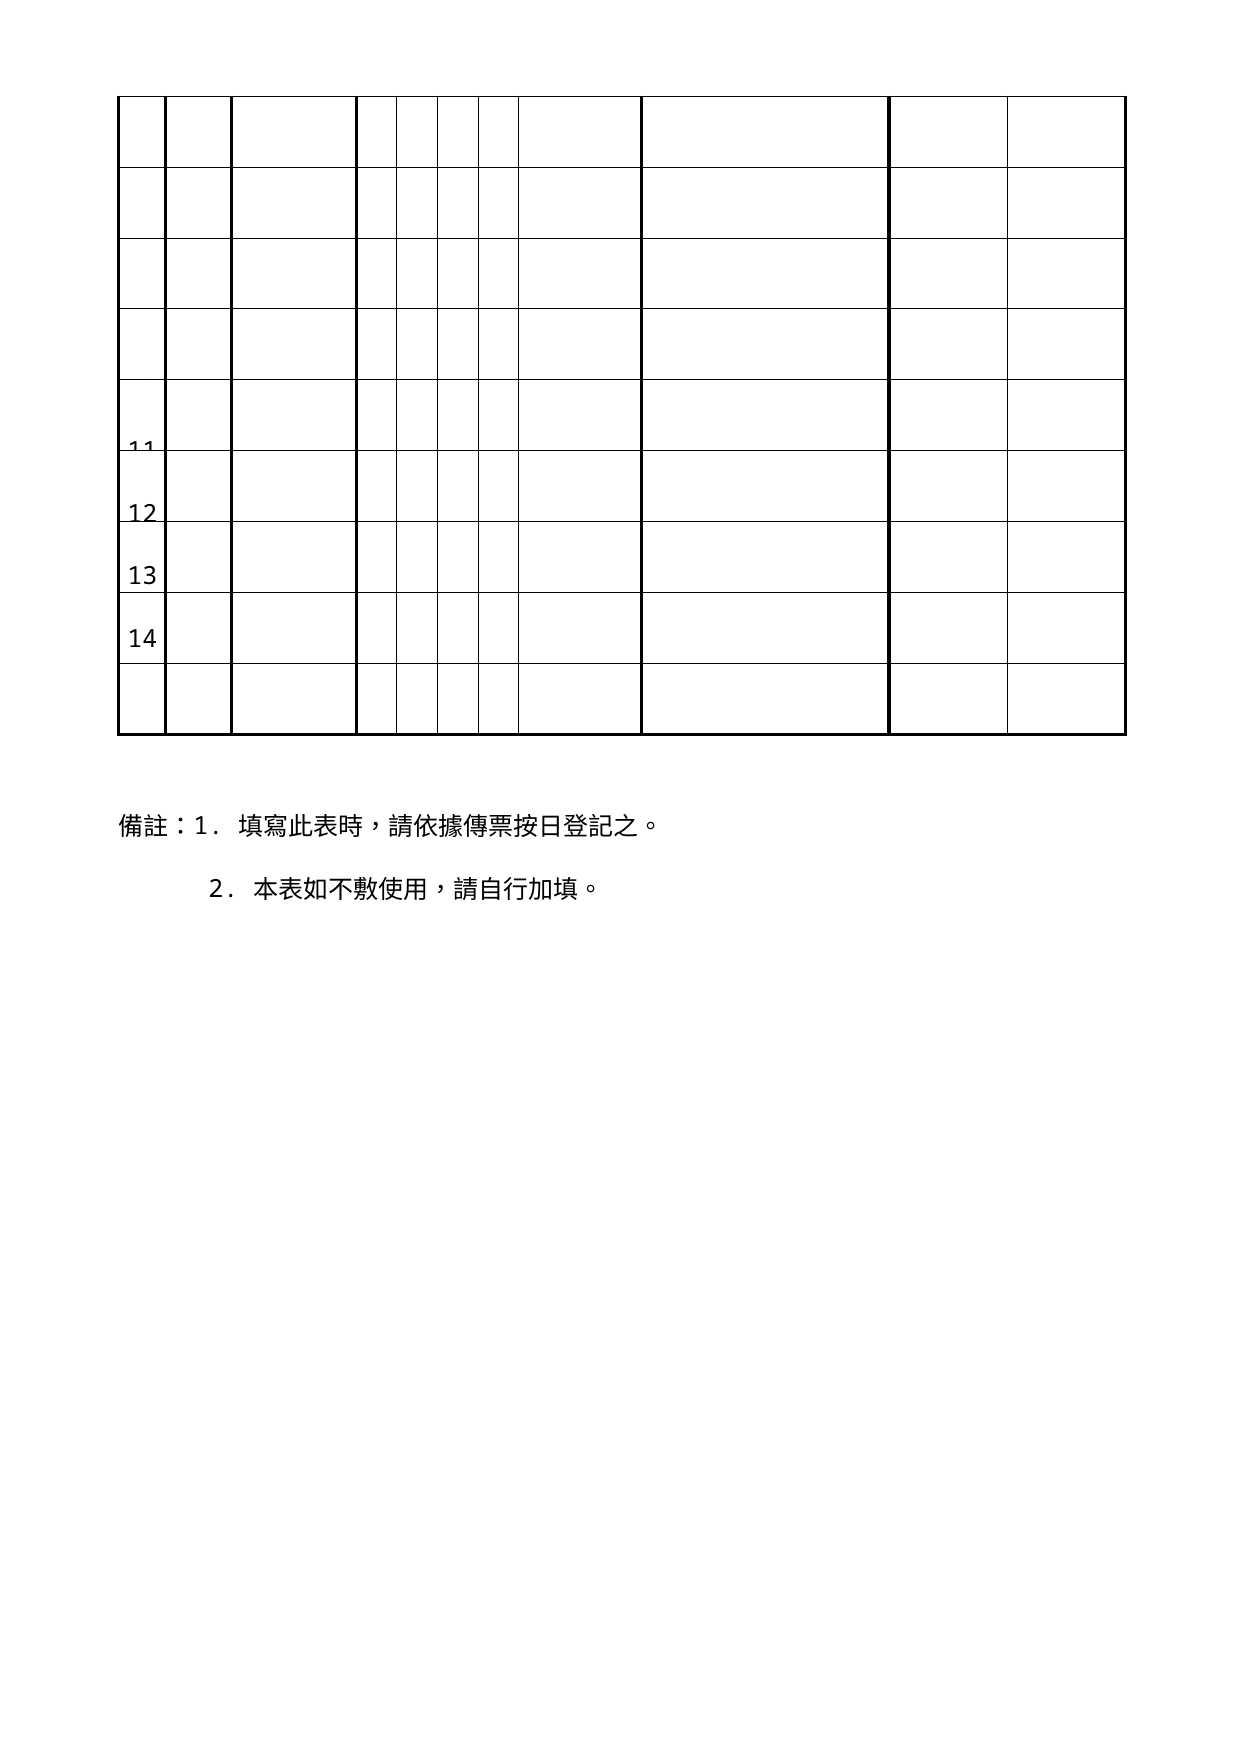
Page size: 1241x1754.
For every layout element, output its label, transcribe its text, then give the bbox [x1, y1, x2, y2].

table_cell [358, 168, 396, 237]
table_cell [519, 309, 640, 379]
table_cell [519, 451, 640, 521]
table_cell [1008, 239, 1124, 308]
table_cell [891, 168, 1007, 237]
table_cell [167, 168, 230, 237]
table_cell [891, 380, 1007, 450]
table_cell [438, 451, 478, 521]
table_cell [479, 239, 518, 308]
table_cell [233, 309, 355, 379]
table_cell [233, 239, 355, 308]
table_cell [479, 168, 518, 237]
table_cell [891, 522, 1007, 592]
table_cell [891, 97, 1007, 167]
table_cell [643, 664, 887, 733]
table_cell [167, 380, 230, 450]
table_cell [1008, 380, 1124, 450]
table_cell [167, 593, 230, 662]
table_cell [438, 522, 478, 592]
table_cell [397, 309, 437, 379]
table_cell [167, 309, 230, 379]
table_cell [167, 522, 230, 592]
table_cell [643, 239, 887, 308]
table_cell [1008, 451, 1124, 521]
table_cell [397, 239, 437, 308]
table_cell [233, 380, 355, 450]
table_cell [397, 664, 437, 733]
table_cell [643, 593, 887, 662]
table_cell [1008, 97, 1124, 167]
table_cell [479, 97, 518, 167]
table_cell 13 [120, 522, 164, 592]
table_cell [167, 451, 230, 521]
table_cell [438, 593, 478, 662]
table_cell [167, 239, 230, 308]
table_cell [519, 168, 640, 237]
table_cell [479, 380, 518, 450]
table_cell [358, 451, 396, 521]
table_cell [891, 309, 1007, 379]
table_cell 11 [120, 380, 164, 450]
table_cell [438, 380, 478, 450]
table_cell [1008, 309, 1124, 379]
table_cell [519, 239, 640, 308]
table_cell 15 [120, 664, 164, 733]
table_cell [438, 309, 478, 379]
table_cell [233, 97, 355, 167]
table_cell [891, 451, 1007, 521]
table_cell [479, 664, 518, 733]
table_cell [397, 97, 437, 167]
table_cell [397, 522, 437, 592]
table_cell [167, 97, 230, 167]
table_cell [643, 380, 887, 450]
table_cell [519, 593, 640, 662]
table_cell [397, 593, 437, 662]
table_cell [397, 168, 437, 237]
table_cell [643, 97, 887, 167]
table_cell 9 [120, 239, 164, 308]
table_cell [397, 451, 437, 521]
table_cell 7 [120, 97, 164, 167]
table_cell [479, 593, 518, 662]
table_cell [438, 97, 478, 167]
table_cell [358, 380, 396, 450]
table_cell [519, 97, 640, 167]
table_cell [643, 309, 887, 379]
table_cell 8 [120, 168, 164, 237]
table_cell [1008, 593, 1124, 662]
table_cell [233, 451, 355, 521]
table_cell [358, 522, 396, 592]
table_cell [358, 97, 396, 167]
table_cell [233, 593, 355, 662]
table_cell [643, 168, 887, 237]
table_cell [358, 664, 396, 733]
table_cell [438, 168, 478, 237]
table_cell 12 [120, 451, 164, 521]
table_cell [233, 522, 355, 592]
table_cell [233, 168, 355, 237]
table_cell [479, 309, 518, 379]
table_cell 10 [120, 309, 164, 379]
table_cell [643, 451, 887, 521]
table_cell [358, 593, 396, 662]
table_cell [519, 380, 640, 450]
table_cell [891, 664, 1007, 733]
table_cell [891, 239, 1007, 308]
table_cell [1008, 522, 1124, 592]
table_cell [1008, 664, 1124, 733]
text 2. 本表如不敷使用，請自行加填。 [118, 846, 1122, 908]
table_cell [479, 451, 518, 521]
table_cell [891, 593, 1007, 662]
table_cell [1008, 168, 1124, 237]
table_cell [397, 380, 437, 450]
table_cell [643, 522, 887, 592]
table_cell [479, 522, 518, 592]
table_cell [519, 522, 640, 592]
table_cell [233, 664, 355, 733]
table_cell [438, 239, 478, 308]
table_cell [358, 309, 396, 379]
table_cell [167, 664, 230, 733]
table_cell 14 [120, 593, 164, 662]
table_cell [438, 664, 478, 733]
table_cell [358, 239, 396, 308]
text 備註：1. 填寫此表時，請依據傳票按日登記之。 [118, 783, 1122, 846]
table_cell [519, 664, 640, 733]
